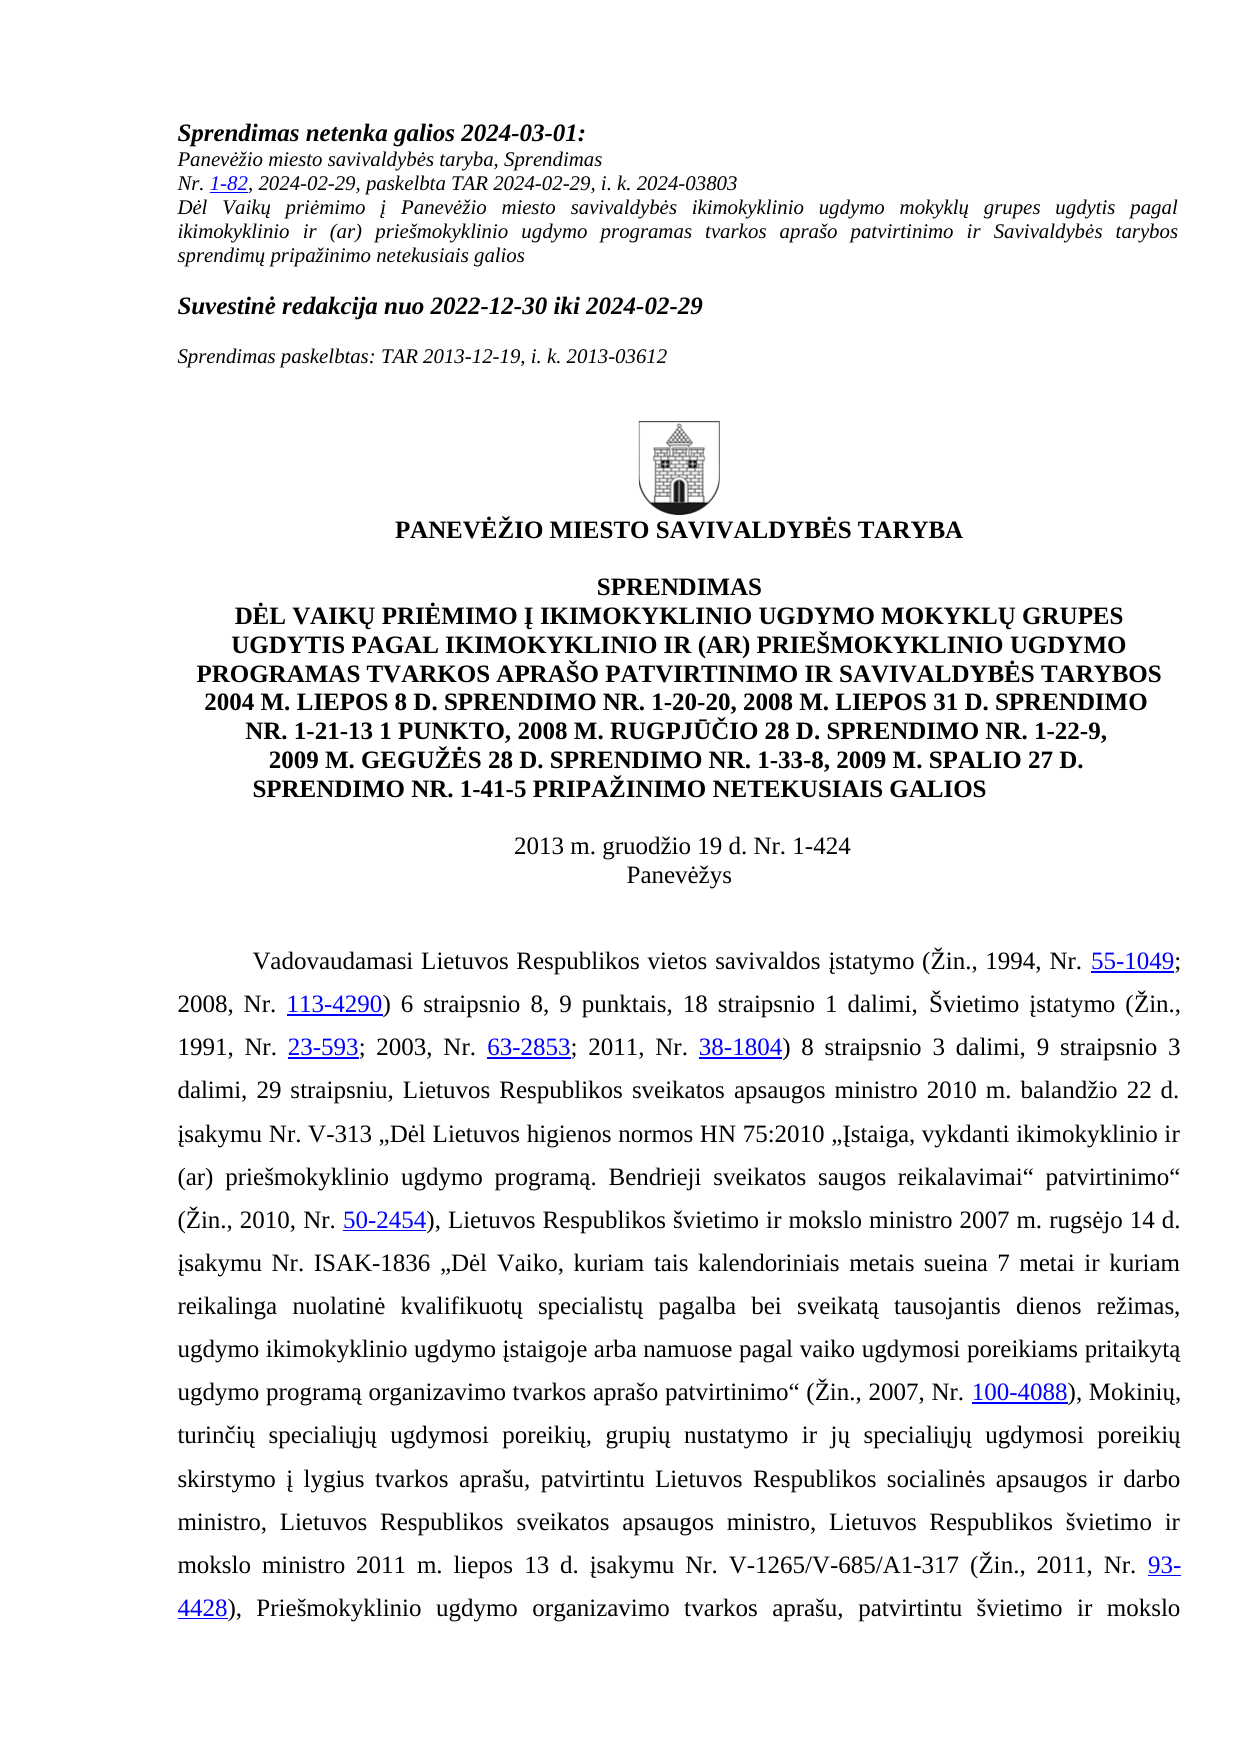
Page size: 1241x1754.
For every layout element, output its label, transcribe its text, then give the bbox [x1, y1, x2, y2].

text Sprendimas netenka galios 2024-03-01: [177, 118, 1181, 147]
text 2009 M. GEGUŽĖS 28 D. SPRENDIMO NR. 1-33-8, 2009 M. SPALIO 27 D. [177, 745, 1181, 774]
text DĖL vaikų priėmimo į IKIMOKYKLINIO UGDYMO MOKYKLŲ grupes ugdytis pagal ikimokyklinio ir (AR) priešmokyklinio ugdymo PROGRAMAS tvarkos aprašo patvirtinimo ir savivaldybės tarybos 2004 m. LIEPOS 8 D. SPRENDIMO NR. 1-20-20, 2008 M. LIEPOS 31 D. SPRENDIMO [177, 601, 1181, 716]
text Sprendimas paskelbtas: TAR 2013-12-19, i. k. 2013-03612 [177, 344, 1181, 368]
text Panevėžio miesto savivaldybės taryba, Sprendimas [177, 147, 1181, 171]
text Nr. 1-82, 2024-02-29, paskelbta TAR 2024-02-29, i. k. 2024-03803 [177, 171, 1181, 195]
text Suvestinė redakcija nuo 2022-12-30 iki 2024-02-29 [177, 291, 1181, 320]
text Vadovaudamasi Lietuvos Respublikos vietos savivaldos įstatymo (Žin., 1994, Nr. 55-1049; 2008, Nr. 113-4290) 6 straipsnio 8, 9 punktais, 18 straipsnio 1 dalimi, Švietimo įstatymo (Žin., 1991, Nr. 23-593; 2003, Nr. 63-2853; 2011, Nr. 38-1804) 8 straipsnio 3 dalimi, 9 straipsnio 3 dalimi, 29 straipsniu, Lietuvos Respublikos sveikatos apsaugos ministro 2010 m. balandžio 22 d. įsakymu Nr. V-313 „Dėl Lietuvos higienos normos HN 75:2010 „Įstaiga, vykdanti ikimokyklinio ir (ar) priešmokyklinio ugdymo programą. Bendrieji sveikatos saugos reikalavimai“ patvirtinimo“ (Žin., 2010, Nr. 50-2454), Lietuvos Respublikos švietimo ir mokslo ministro 2007 m. rugsėjo 14 d. įsakymu Nr. ISAK-1836 „Dėl Vaiko, kuriam tais kalendoriniais metais sueina 7 metai ir kuriam reikalinga nuolatinė kvalifikuotų specialistų pagalba bei sveikatą tausojantis dienos režimas, ugdymo ikimokyklinio ugdymo įstaigoje arba namuose pagal vaiko ugdymosi poreikiams pritaikytą ugdymo programą organizavimo tvarkos aprašo patvirtinimo“ (Žin., 2007, Nr. 100-4088), Mokinių, turinčių specialiųjų ugdymosi poreikių, grupių nustatymo ir jų specialiųjų ugdymosi poreikių skirstymo į lygius tvarkos aprašu, patvirtintu Lietuvos Respublikos socialinės apsaugos ir darbo ministro, Lietuvos Respublikos sveikatos apsaugos ministro, Lietuvos Respublikos švietimo ir mokslo ministro 2011 m. liepos 13 d. įsakymu Nr. V-1265/V-685/A1-317 (Žin., 2011, Nr. 93-4428), Priešmokyklinio ugdymo organizavimo tvarkos aprašu, patvirtintu švietimo ir mokslo [177, 946, 1181, 1622]
text SPRENDIMO NR. 1-41-5 pripažinimo netekusiAIS galios [177, 774, 1181, 802]
text Dėl Vaikų priėmimo į Panevėžio miesto savivaldybės ikimokyklinio ugdymo mokyklų grupes ugdytis pagal ikimokyklinio ir (ar) priešmokyklinio ugdymo programas tvarkos aprašo patvirtinimo ir Savivaldybės tarybos sprendimų pripažinimo netekusiais galios [177, 195, 1181, 267]
text PANEVĖŽIO MIESTO SAVIVALDYBĖS TARYBA [177, 515, 1181, 544]
text 2013 m. gruodžio 19 d. Nr. 1-424 [177, 831, 1181, 860]
subtitle SPRENDIMAS [177, 572, 1181, 601]
subtitle Panevėžys [177, 860, 1181, 889]
text NR. 1-21-13 1 PUNKTO, 2008 M. RUGPJŪČIO 28 D. SPRENDIMO NR. 1-22-9, [177, 716, 1181, 745]
